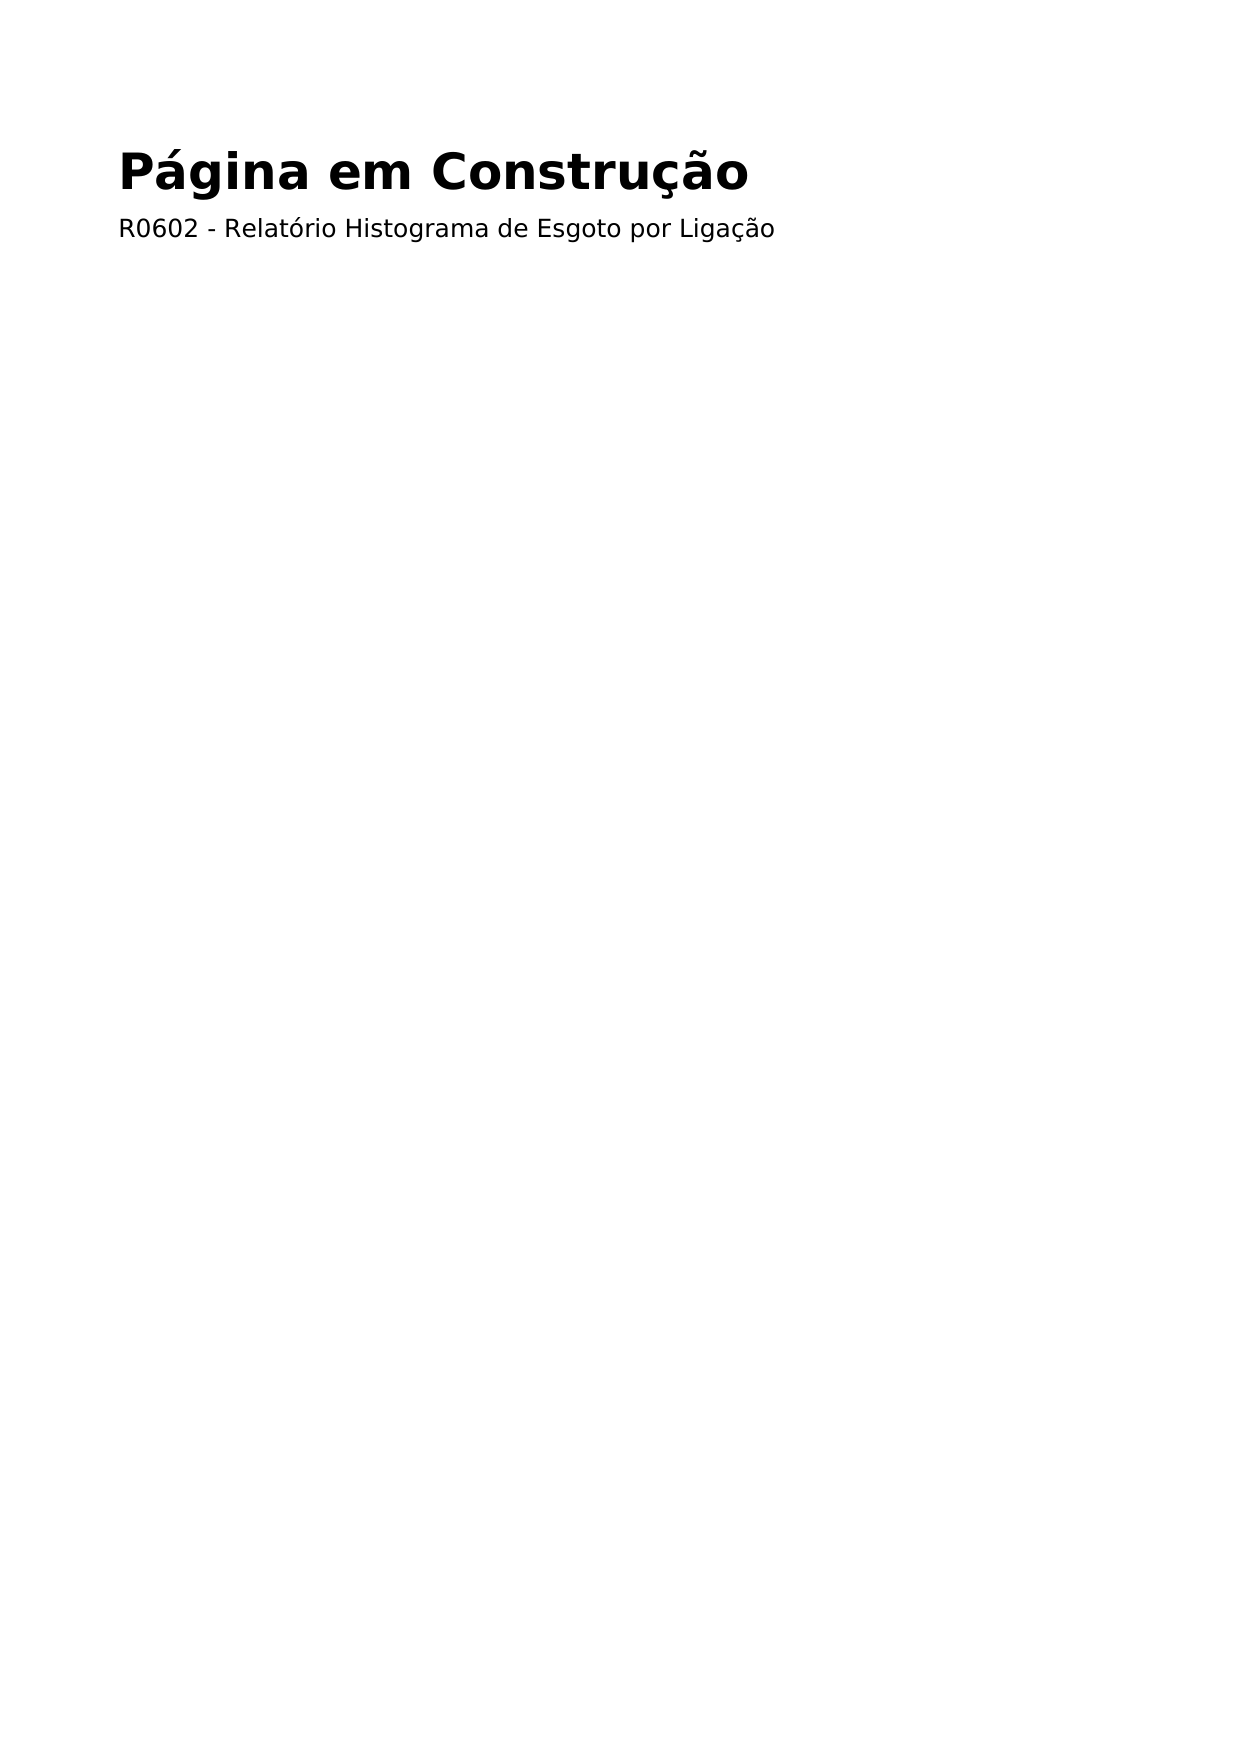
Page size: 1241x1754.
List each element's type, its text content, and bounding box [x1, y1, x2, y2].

text R0602 - Relatório Histograma de Esgoto por Ligação [118, 214, 1122, 243]
subtitle Página em Construção [118, 143, 1122, 201]
